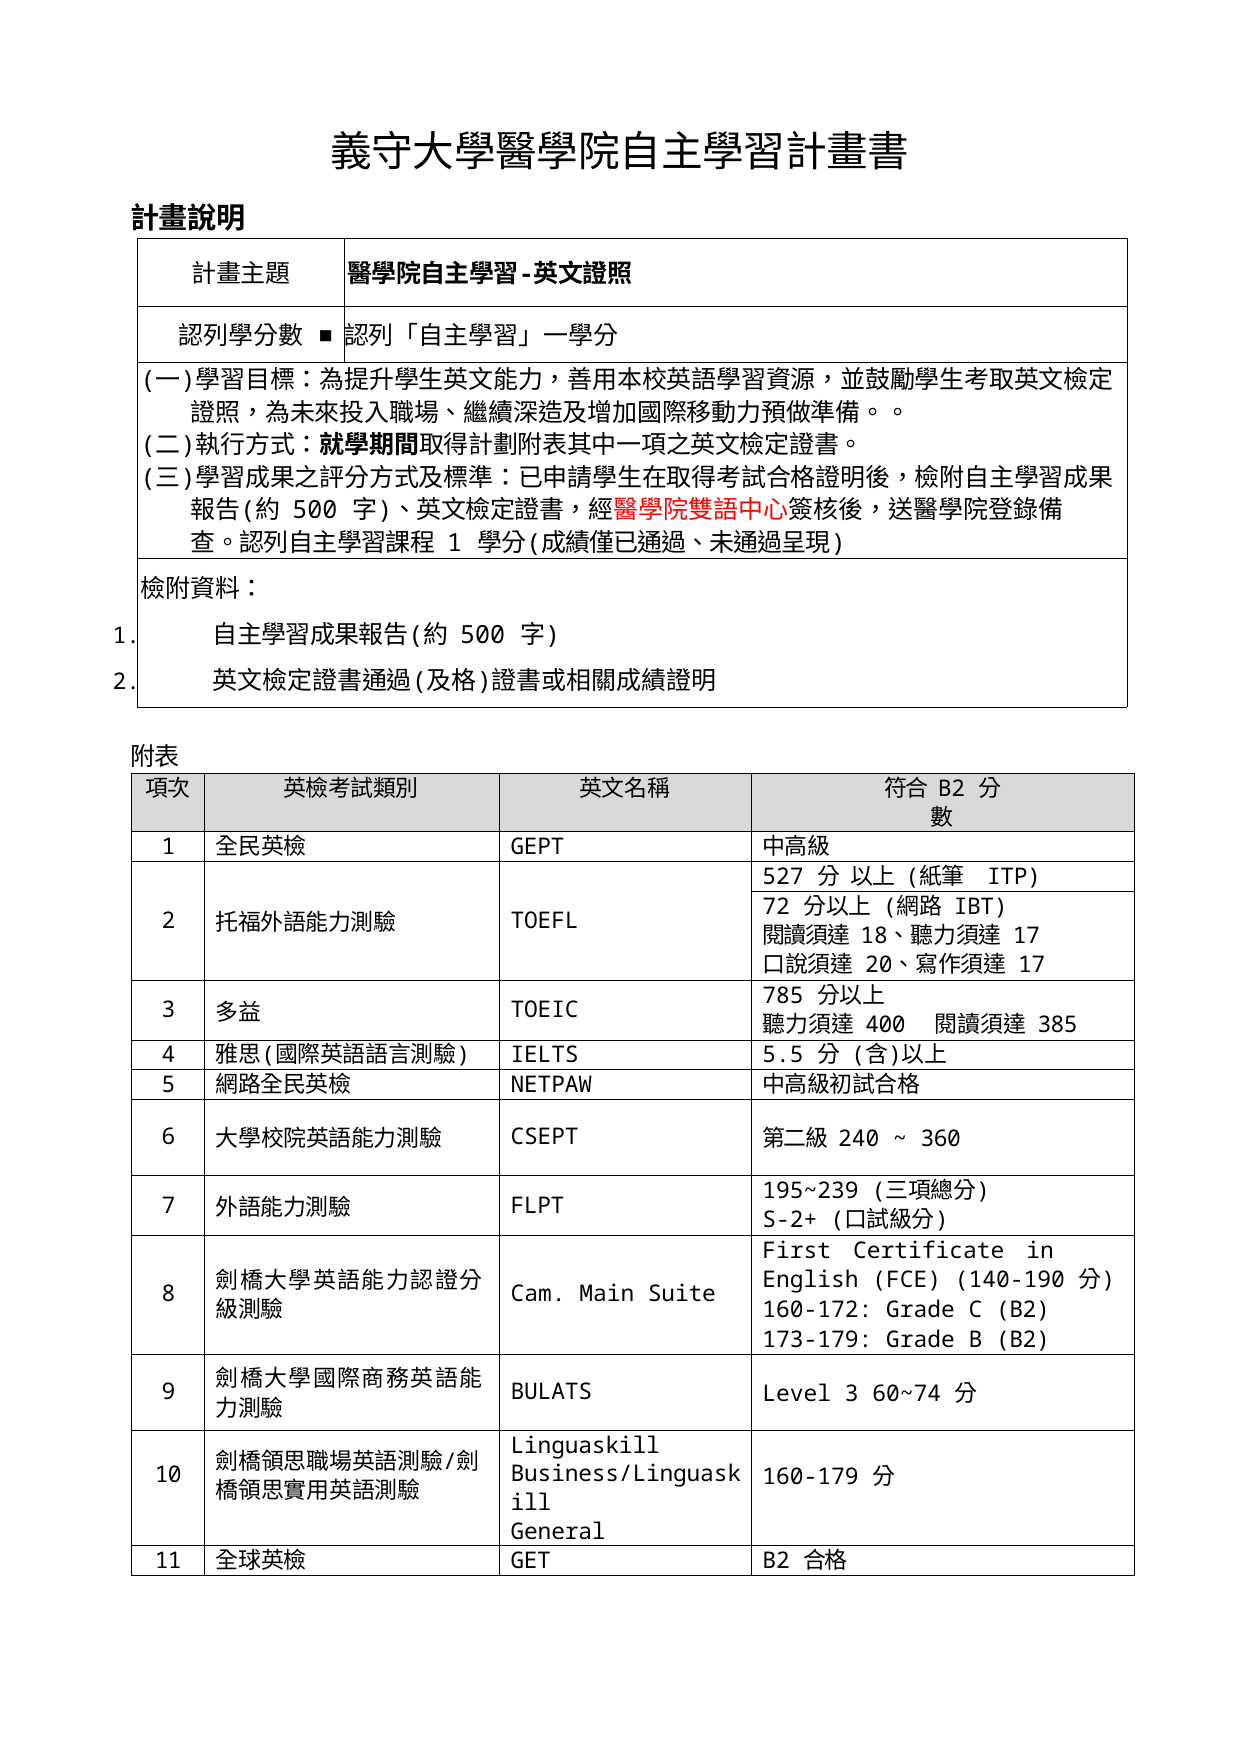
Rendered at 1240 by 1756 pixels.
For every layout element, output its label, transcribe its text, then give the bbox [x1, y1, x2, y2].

table_cell IELTS [500, 1041, 751, 1069]
table_cell 劍橋大學國際商務英語能力測驗 [205, 1355, 499, 1430]
table_cell 認列學分數 [138, 307, 344, 362]
table_cell 1 [132, 832, 204, 861]
table_cell NETPAW [500, 1070, 751, 1099]
table_cell BULATS [500, 1355, 751, 1430]
table_cell Cam. Main Suite [500, 1236, 751, 1354]
table_header 項次 [132, 774, 204, 831]
table_cell 7 [132, 1176, 204, 1235]
table_header 英文名稱 [500, 774, 751, 831]
table_cell 雅思(國際英語語言測驗) [205, 1041, 499, 1069]
text 附表 [130, 736, 1121, 773]
table_cell 第二級 240 ~ 360 [752, 1100, 1134, 1175]
table_cell B2 合格 [752, 1546, 1134, 1575]
table_cell 72 分以上 (網路 IBT) 閱讀須達 18、聽力須達 17 口說須達 20、寫作須達 17 [752, 892, 1134, 980]
table_cell 大學校院英語能力測驗 [205, 1100, 499, 1175]
table_cell 檢附資料： 自主學習成果報告(約 500 字) 英文檢定證書通過(及格)證書或相關成績證明 [138, 559, 1127, 707]
table_cell 劍橋大學英語能力認證分級測驗 [205, 1236, 499, 1354]
table_cell 11 [132, 1546, 204, 1575]
table_cell 全民英檢 [205, 832, 499, 861]
table_header 英檢考試類別 [205, 774, 499, 831]
table_cell CSEPT [500, 1100, 751, 1175]
table_cell 托福外語能力測驗 [205, 862, 499, 980]
table_cell 5.5 分 (含)以上 [752, 1041, 1134, 1069]
table_cell 785 分以上 聽力須達 400 閱讀須達 385 [752, 981, 1134, 1039]
table_cell 195~239 (三項總分) S-2+ (口試級分) [752, 1176, 1134, 1235]
table_cell 3 [132, 981, 204, 1039]
table_cell 5 [132, 1070, 204, 1099]
table_cell 10 [132, 1431, 204, 1545]
table_header 醫學院自主學習-英文證照 [345, 239, 1127, 306]
table_cell GET [500, 1546, 751, 1575]
table_cell 2 [132, 862, 204, 980]
table_cell 160-179 分 [752, 1431, 1134, 1545]
table_cell 劍橋領思職場英語測驗/劍橋領思實用英語測驗 [205, 1431, 499, 1545]
table_cell 8 [132, 1236, 204, 1354]
table_cell (一)學習目標：為提升學生英文能力，善用本校英語學習資源，並鼓勵學生考取英文檢定證照，為未來投入職場、繼續深造及增加國際移動力預做準備。。 (二)執行方式：就學期間取得計劃附表其中一項之英文檢定證書。 (三)學習成果之評分方式及標準：已申請學生在取得考試合格證明後，檢附自主學習成果報告(約 500 字)、英文檢定證書，經醫學院雙語中心簽核後，送醫學院登錄備 查。認列自主學習課程 1 學分(成績僅已通過、未通過呈現) [138, 363, 1127, 557]
table_header 計畫主題 [138, 239, 344, 306]
text 計畫說明 [130, 195, 1121, 237]
table_cell 全球英檢 [205, 1546, 499, 1575]
table_cell GEPT [500, 832, 751, 861]
table_cell TOEIC [500, 981, 751, 1039]
table_cell FLPT [500, 1176, 751, 1235]
table_cell 6 [132, 1100, 204, 1175]
table_cell 中高級初試合格 [752, 1070, 1134, 1099]
table_cell Level 3 60~74 分 [752, 1355, 1134, 1430]
table_cell 認列「自主學習」一學分 [345, 307, 1127, 362]
table_cell 外語能力測驗 [205, 1176, 499, 1235]
table_cell 多益 [205, 981, 499, 1039]
text 義守大學醫學院自主學習計畫書 [118, 118, 1121, 179]
table_header 符合 B2 分數 [752, 774, 1134, 831]
table_cell 9 [132, 1355, 204, 1430]
table_cell TOEFL [500, 862, 751, 980]
table_cell 網路全民英檢 [205, 1070, 499, 1099]
table_cell Linguaskill Business/Linguaskill General [500, 1431, 751, 1545]
table_cell First Certificate in English (FCE) (140-190 分) 160-172: Grade C (B2) 173-179: Grade B (B2) [752, 1236, 1134, 1354]
table_cell 527 分 以上 (紙筆 ITP) [752, 862, 1134, 891]
table_cell 4 [132, 1041, 204, 1069]
table_cell 中高級 [752, 832, 1134, 861]
